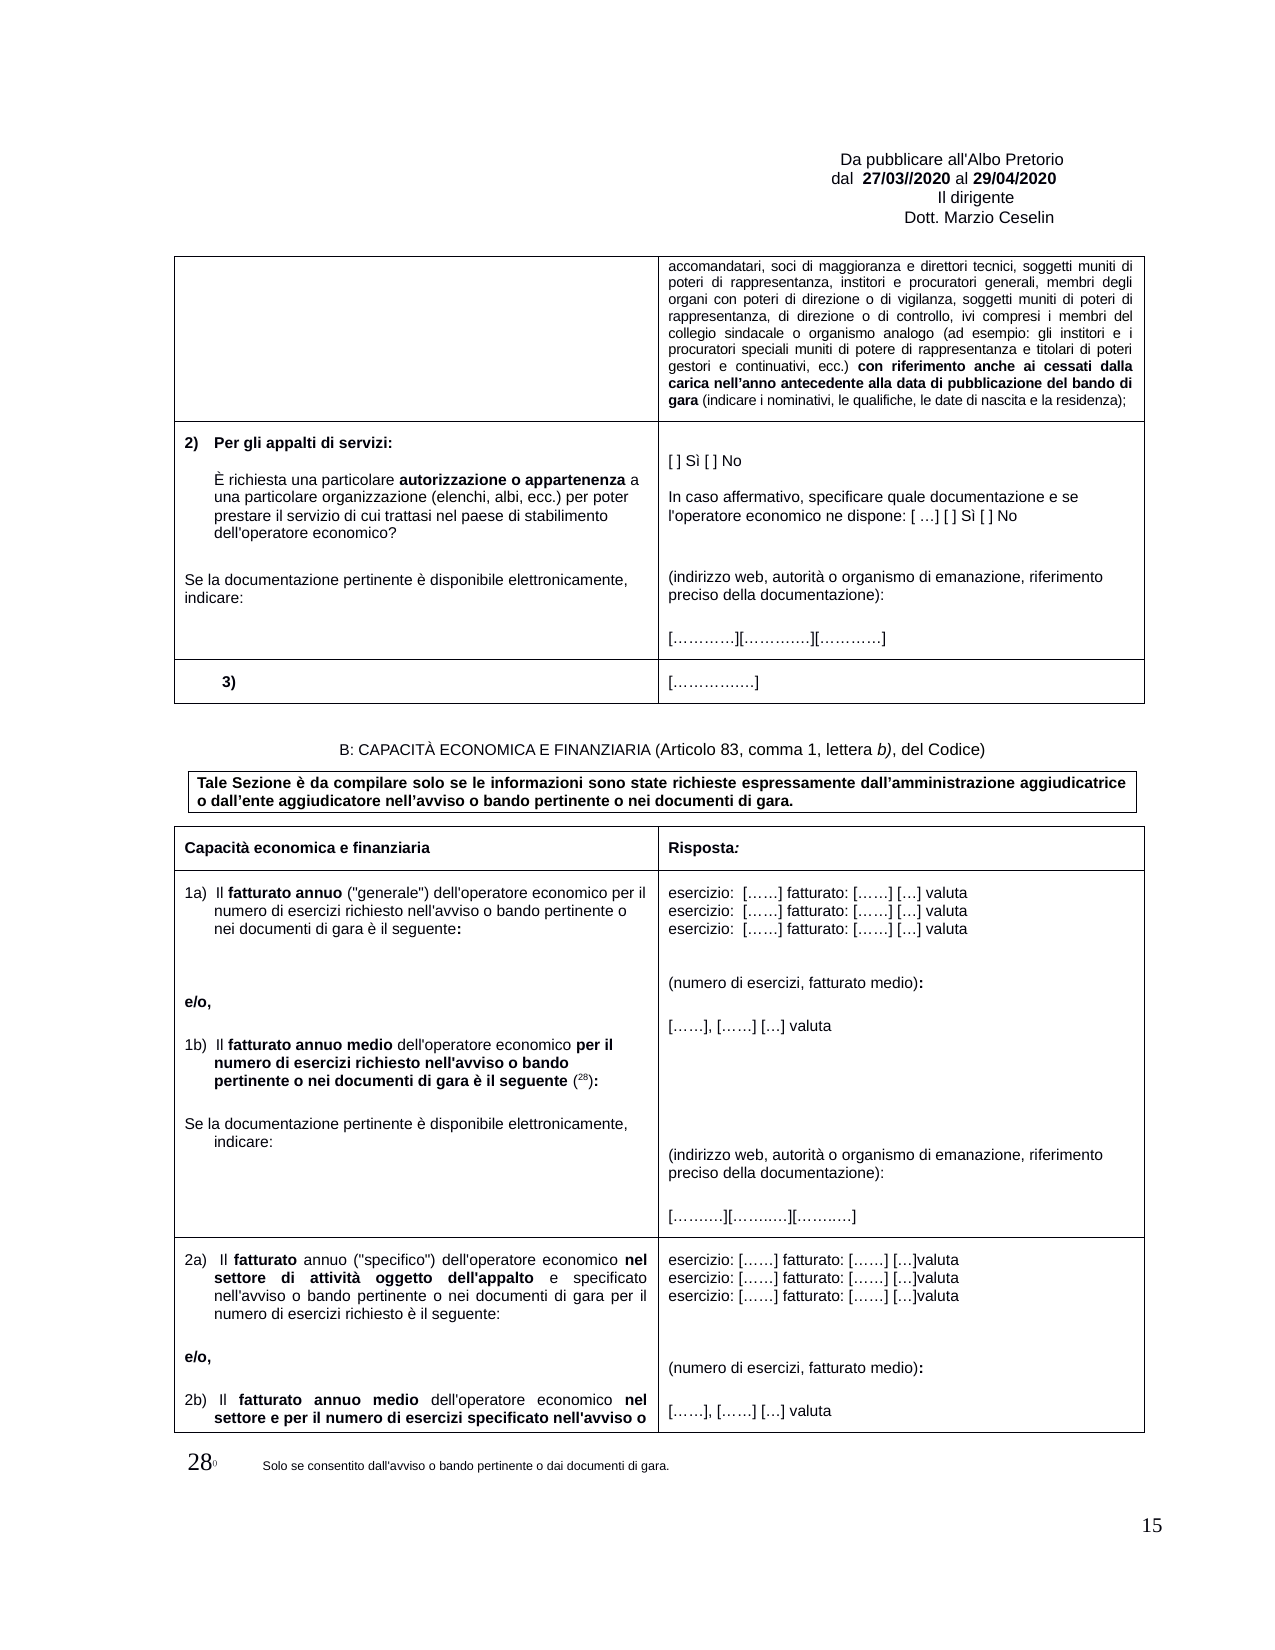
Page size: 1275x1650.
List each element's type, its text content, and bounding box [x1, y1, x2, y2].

title B: Capacità economica e finanziaria (Articolo 83, comma 1, lettera b), del Codice) [187, 739, 1137, 758]
text Tale Sezione è da compilare solo se le informazioni sono state richieste espressamente dall’amministrazione aggiudicatrice o dall’ente aggiudicatore nell’avviso o bando pertinente o nei documenti di gara. [189, 772, 1136, 812]
table_header Capacità economica e finanziaria [175, 827, 658, 870]
table_cell accomandatari, soci di maggioranza e direttori tecnici, soggetti muniti di poteri di rappresentanza, institori e procuratori generali, membri degli organi con poteri di direzione o di vigilanza, soggetti muniti di poteri di rappresentanza, di direzione o di controllo, ivi compresi i membri del collegio sindacale o organismo analogo (ad esempio: gli institori e i procuratori speciali muniti di potere di rappresentanza e titolari di poteri gestori e continuativi, ecc.) con riferimento anche ai cessati dalla carica nell’anno antecedente alla data di pubblicazione del bando di gara (indicare i nominativi, le qualifiche, le date di nascita e la residenza); [659, 257, 1144, 421]
table_cell [175, 660, 658, 703]
table_cell [ ] Sì [ ] No In caso affermativo, specificare quale documentazione e se l'operatore economico ne dispone: [ …] [ ] Sì [ ] No (indirizzo web, autorità o organismo di emanazione, riferimento preciso della documentazione): […………][……….…][…………] [659, 422, 1144, 659]
table_cell 1a) Il fatturato annuo ("generale") dell'operatore economico per il numero di esercizi richiesto nell'avviso o bando pertinente o nei documenti di gara è il seguente: e/o, 1b) Il fatturato annuo medio dell'operatore economico per il numero di esercizi richiesto nell'avviso o bando pertinente o nei documenti di gara è il seguente (): Se la documentazione pertinente è disponibile elettronicamente, indicare: [175, 871, 658, 1237]
table_cell [175, 257, 658, 421]
table_cell 2a) Il fatturato annuo ("specifico") dell'operatore economico nel settore di attività oggetto dell'appalto e specificato nell'avviso o bando pertinente o nei documenti di gara per il numero di esercizi richiesto è il seguente: e/o, 2b) Il fatturato annuo medio dell'operatore economico nel settore e per il numero di esercizi specificato nell'avviso o [175, 1238, 658, 1432]
table_header Risposta: [659, 827, 1144, 870]
table_cell [………….…] [659, 660, 1144, 703]
table_cell esercizio: [……] fatturato: [……] […]valuta esercizio: [……] fatturato: [……] […]valuta esercizio: [……] fatturato: [……] […]valuta (numero di esercizi, fatturato medio): [……], [……] […] valuta [659, 1238, 1144, 1432]
table_cell esercizio: [……] fatturato: [……] […] valuta esercizio: [……] fatturato: [……] […] valuta esercizio: [……] fatturato: [……] […] valuta (numero di esercizi, fatturato medio): [……], [……] […] valuta (indirizzo web, autorità o organismo di emanazione, riferimento preciso della documentazione): […….…][……..…][……..…] [659, 871, 1144, 1237]
table_cell Per gli appalti di servizi: È richiesta una particolare autorizzazione o appartenenza a una particolare organizzazione (elenchi, albi, ecc.) per poter prestare il servizio di cui trattasi nel paese di stabilimento dell'operatore economico? Se la documentazione pertinente è disponibile elettronicamente, indicare: [175, 422, 658, 659]
